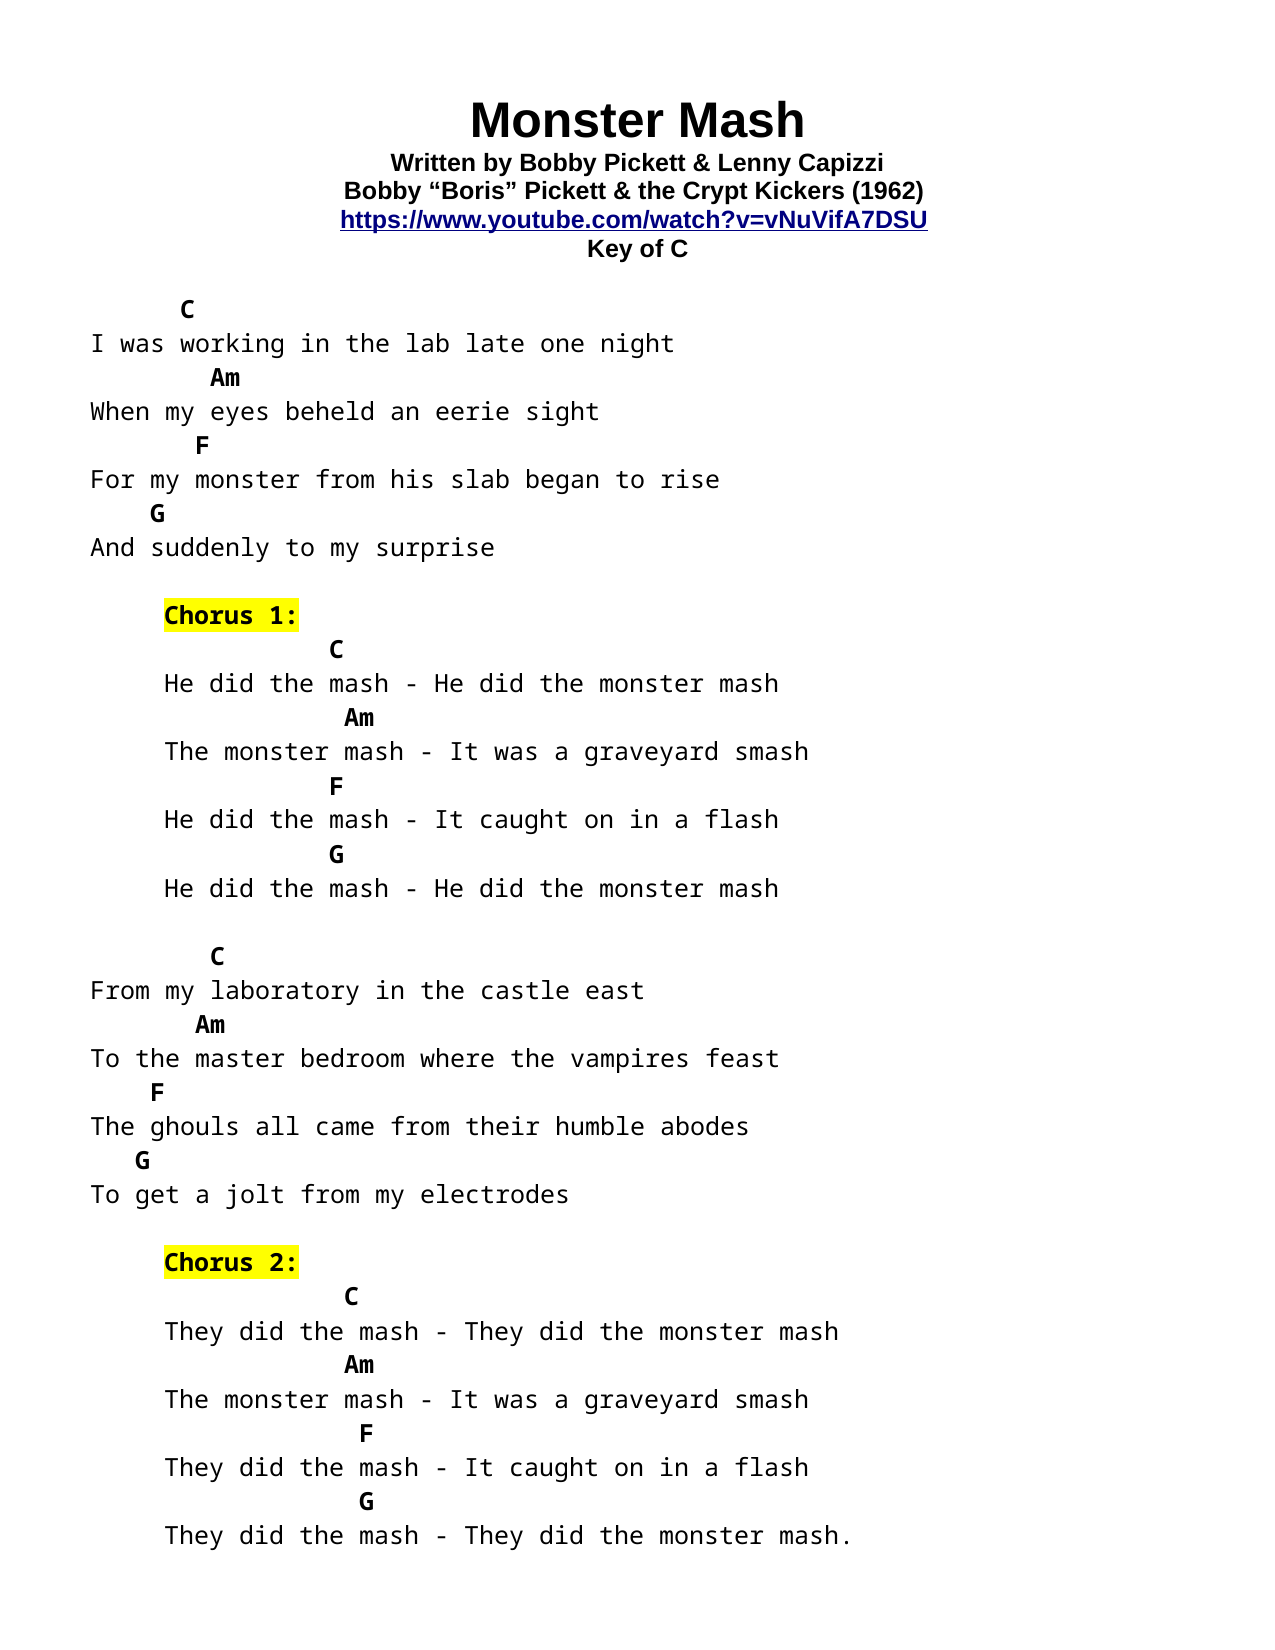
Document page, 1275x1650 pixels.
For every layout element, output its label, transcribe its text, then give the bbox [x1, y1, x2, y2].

text Am [164, 700, 1185, 734]
text They did the mash - It caught on in a flash [164, 1449, 1185, 1483]
text And suddenly to my surprise [90, 530, 1185, 564]
text G [90, 1143, 1185, 1177]
text https://www.youtube.com/watch?v=vNuVifA7DSU [90, 205, 1185, 234]
text The monster mash - It was a graveyard smash [164, 734, 1185, 768]
text C [90, 938, 1185, 972]
text Am [90, 1007, 1185, 1041]
text Written by Bobby Pickett & Lenny Capizzi [90, 147, 1185, 176]
text Monster Mash [90, 90, 1185, 147]
text F [164, 768, 1185, 802]
text The monster mash - It was a graveyard smash [164, 1381, 1185, 1415]
text He did the mash - He did the monster mash [164, 870, 1185, 904]
text They did the mash - They did the monster mash [164, 1313, 1185, 1347]
text From my laboratory in the castle east [90, 972, 1185, 1007]
text When my eyes beheld an eerie sight [90, 393, 1185, 427]
text F [90, 1075, 1185, 1109]
text Key of C [90, 234, 1185, 262]
text He did the mash - It caught on in a flash [164, 802, 1185, 836]
text Chorus 2: [164, 1245, 1185, 1279]
text To the master bedroom where the vampires feast [90, 1041, 1185, 1075]
text Chorus 1: [164, 598, 1185, 632]
text He did the mash - He did the monster mash [164, 666, 1185, 700]
text Am [90, 359, 1185, 393]
text To get a jolt from my electrodes [90, 1177, 1185, 1211]
text They did the mash - They did the monster mash. [164, 1517, 1185, 1552]
text Am [164, 1347, 1185, 1381]
text F [90, 427, 1185, 462]
text G [90, 496, 1185, 530]
text G [164, 836, 1185, 870]
text G [164, 1483, 1185, 1517]
text For my monster from his slab began to rise [90, 462, 1185, 496]
text C [164, 632, 1185, 666]
text F [164, 1415, 1185, 1449]
text C [164, 1279, 1185, 1313]
text Bobby “Boris” Pickett & the Crypt Kickers (1962) [90, 176, 1185, 205]
text C [90, 291, 1185, 325]
text The ghouls all came from their humble abodes [90, 1109, 1185, 1143]
text I was working in the lab late one night [90, 325, 1185, 359]
